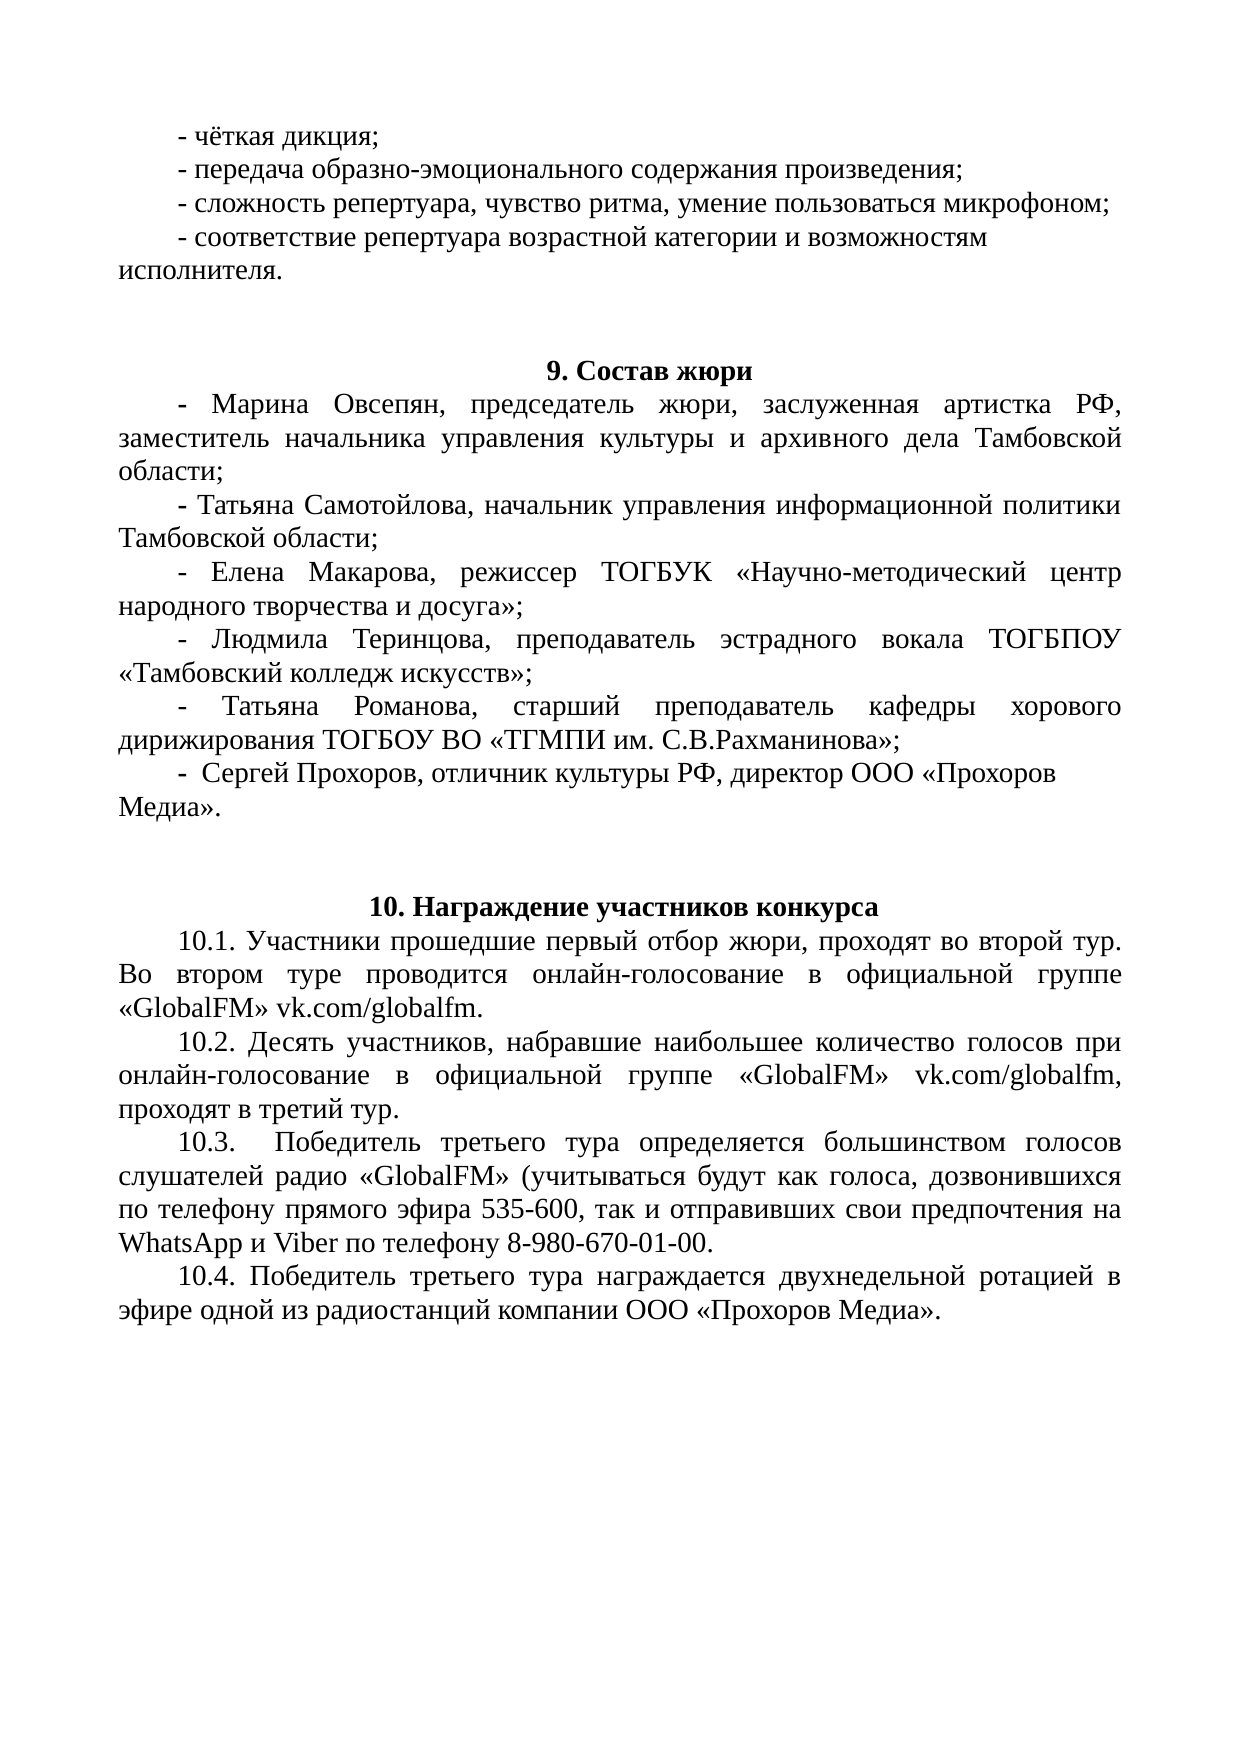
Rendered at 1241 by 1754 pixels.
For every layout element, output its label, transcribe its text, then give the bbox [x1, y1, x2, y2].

text - Елена Макарова, режиссер ТОГБУК «Научно-методический центр народного творчества и досуга»; [118, 554, 1122, 621]
text 10.1. Участники прошедшие первый отбор жюри, проходят во второй тур. Во втором туре проводится онлайн-голосование в официальной группе «GlobalFM» vk.com/globalfm. [118, 923, 1122, 1024]
text - соответствие репертуара возрастной категории и возможностям исполнителя. [118, 219, 1122, 286]
text - Сергей Прохоров, отличник культуры РФ, директор ООО «Прохоров Медиа». [118, 755, 1122, 822]
text - Татьяна Романова, старший преподаватель кафедры хорового дирижирования ТОГБОУ ВО «ТГМПИ им. С.В.Рахманинова»; [118, 688, 1122, 755]
text 9. Состав жюри [118, 353, 1122, 386]
text - сложность репертуара, чувство ритма, умение пользоваться микрофоном; [118, 185, 1122, 219]
text - передача образно-эмоционального содержания произведения; [118, 152, 1122, 185]
text - Татьяна Самотойлова, начальник управления информационной политики Тамбовской области; [118, 487, 1122, 554]
text 10.3. Победитель третьего тура определяется большинством голосов слушателей радио «GlobalFM» (учитываться будут как голоса, дозвонившихся по телефону прямого эфира 535-600, так и отправивших свои предпочтения на WhatsApp и Viber по телефону 8-980-670-01-00. [118, 1124, 1122, 1258]
text - чёткая дикция; [118, 118, 1122, 152]
text - Марина Овсепян, председатель жюри, заслуженная артистка РФ, заместитель начальника управления культуры и архивного дела Тамбовской области; [118, 386, 1122, 487]
text - Людмила Теринцова, преподаватель эстрадного вокала ТОГБПОУ «Тамбовский колледж искусств»; [118, 621, 1122, 688]
text 10.4. Победитель третьего тура награждается двухнедельной ротацией в эфире одной из радиостанций компании ООО «Прохоров Медиа». [118, 1258, 1122, 1326]
text 10.2. Десять участников, набравшие наибольшее количество голосов при онлайн-голосование в официальной группе «GlobalFM» vk.com/globalfm, проходят в третий тур. [118, 1024, 1122, 1124]
text 10. Награждение участников конкурса [118, 889, 1122, 923]
